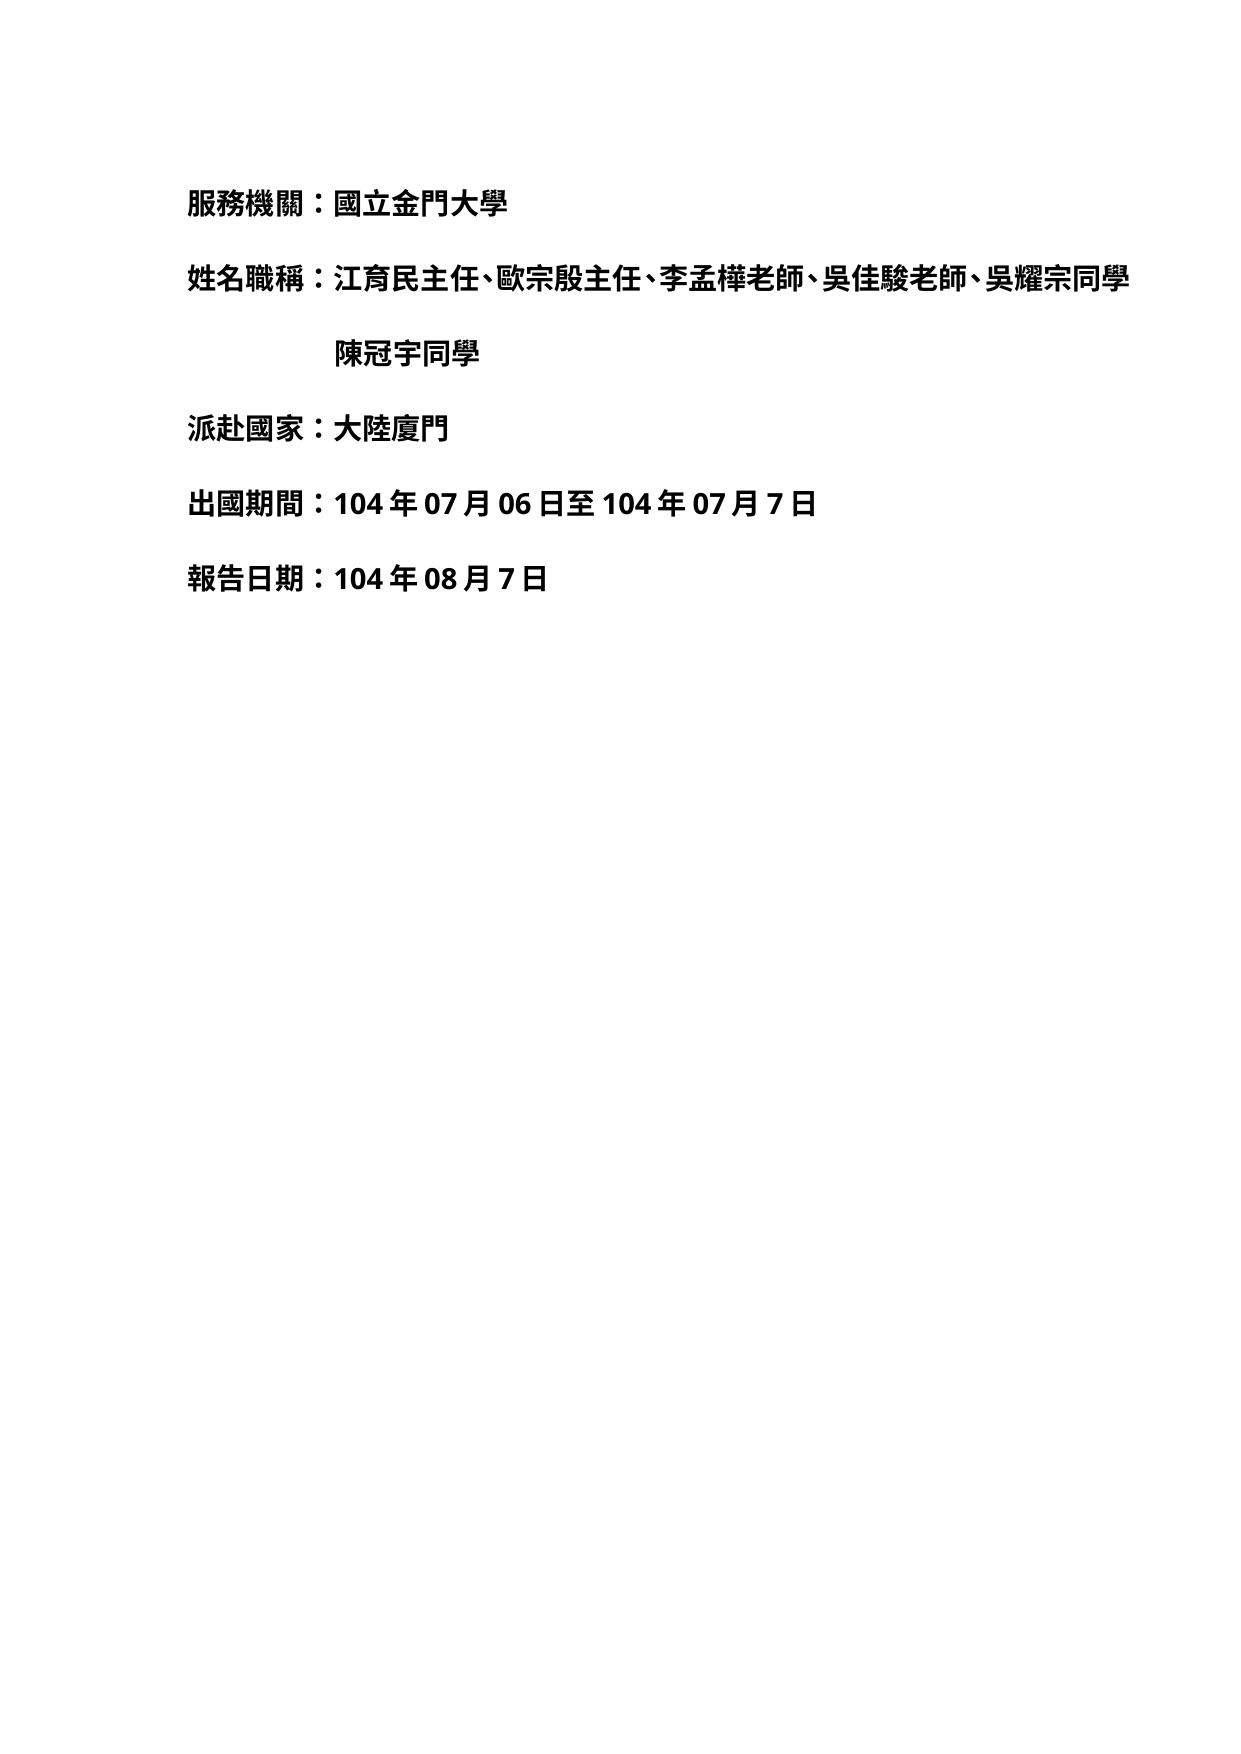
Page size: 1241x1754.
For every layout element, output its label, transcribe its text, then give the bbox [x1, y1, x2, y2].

text 姓名職稱：江育民主任、歐宗殷主任、李孟樺老師、吳佳駿老師、吳耀宗同學、陳冠宇同學 [187, 239, 1125, 389]
text 服務機關：國立金門大學 [187, 164, 1125, 239]
text 派赴國家：大陸廈門 [187, 389, 1125, 464]
text 出國期間：104年07月06日至104年07月7日 [187, 464, 1125, 539]
text 報告日期：104年08月7日 [187, 539, 1125, 614]
